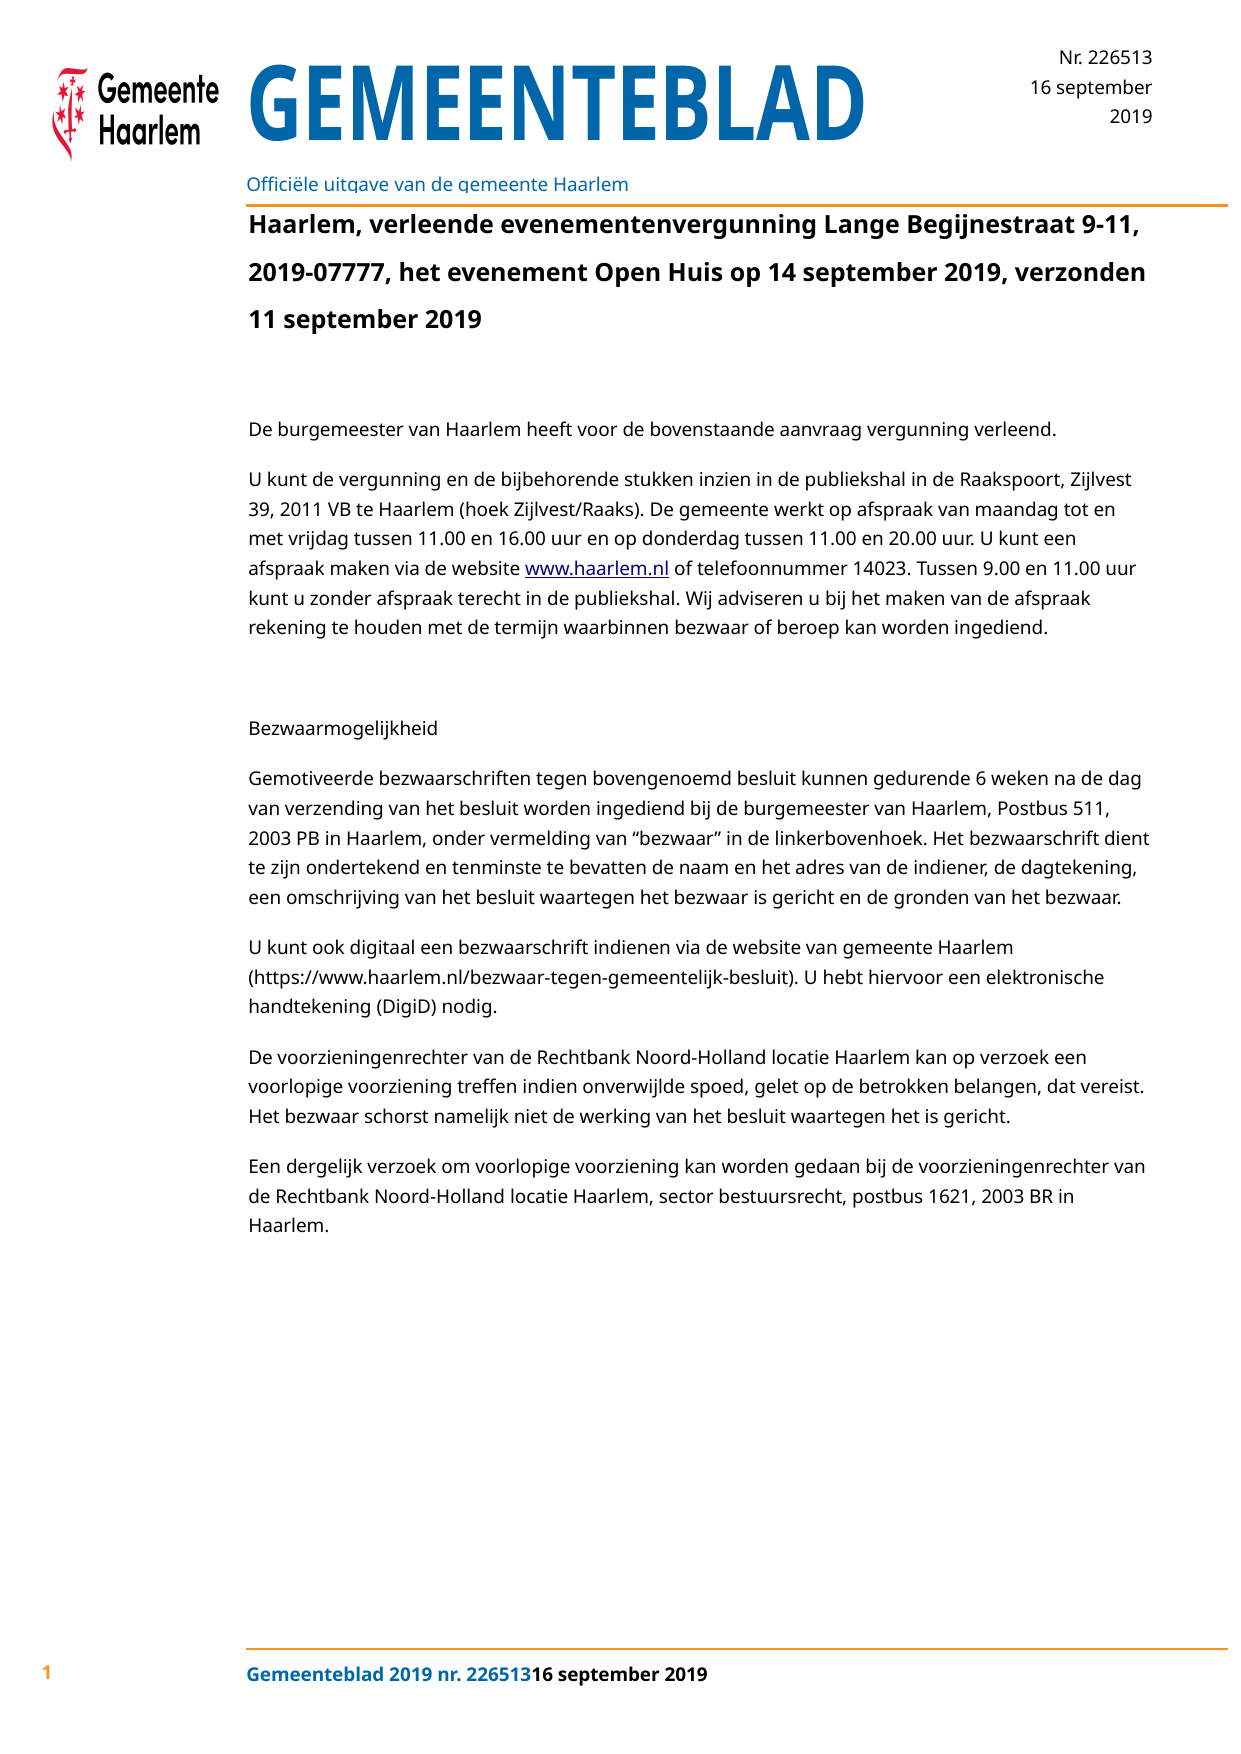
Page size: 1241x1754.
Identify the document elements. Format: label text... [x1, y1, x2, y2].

text U kunt de vergunning en de bijbehorende stukken inzien in de publiekshal in de Raakspoort, Zijlvest 39, 2011 VB te Haarlem (hoek Zijlvest/Raaks). De gemeente werkt op afspraak van maandag tot en met vrijdag tussen 11.00 en 16.00 uur en op donderdag tussen 11.00 en 20.00 uur. U kunt een afspraak maken via de website www.haarlem.nl of telefoonnummer 14023. Tussen 9.00 en 11.00 uur kunt u zonder afspraak terecht in de publiekshal. Wij adviseren u bij het maken van de afspraak rekening te houden met de termijn waarbinnen bezwaar of beroep kan worden ingediend. [248, 466, 1152, 640]
text Bezwaarmogelijkheid [248, 715, 1152, 741]
text U kunt ook digitaal een bezwaarschrift indienen via de website van gemeente Haarlem (https://www.haarlem.nl/bezwaar-tegen-gemeentelijk-besluit). U hebt hiervoor een elektronische handtekening (DigiD) nodig. [248, 934, 1152, 1019]
picture [41, 47, 231, 172]
text Gemotiveerde bezwaarschriften tegen bovengenoemd besluit kunnen gedurende 6 weken na de dag van verzending van het besluit worden ingediend bij de burgemeester van Haarlem, Postbus 511, 2003 PB in Haarlem, onder vermelding van “bezwaar” in de linkerbovenhoek. Het bezwaarschrift dient te zijn ondertekend en tenminste te bevatten de naam en het adres van de indiener, de dagtekening, een omschrijving van het besluit waartegen het bezwaar is gericht en de gronden van het bezwaar. [248, 766, 1152, 909]
text Een dergelijk verzoek om voorlopige voorziening kan worden gedaan bij de voorzieningenrechter van de Rechtbank Noord-Holland locatie Haarlem, sector bestuursrecht, postbus 1621, 2003 BR in Haarlem. [248, 1153, 1152, 1238]
text De burgemeester van Haarlem heeft voor de bovenstaande aanvraag vergunning verleend. [248, 416, 1152, 442]
text De voorzieningenrechter van de Rechtbank Noord-Holland locatie Haarlem kan op verzoek een voorlopige voorziening treffen indien onverwijlde spoed, gelet op de betrokken belangen, dat vereist. Het bezwaar schorst namelijk niet de werking van het besluit waartegen het is gericht. [248, 1044, 1152, 1129]
text Haarlem, verleende evenementenvergunning Lange Begijnestraat 9-11, 2019-07777, het evenement Open Huis op 14 september 2019, verzonden 11 september 2019 [248, 207, 1152, 336]
